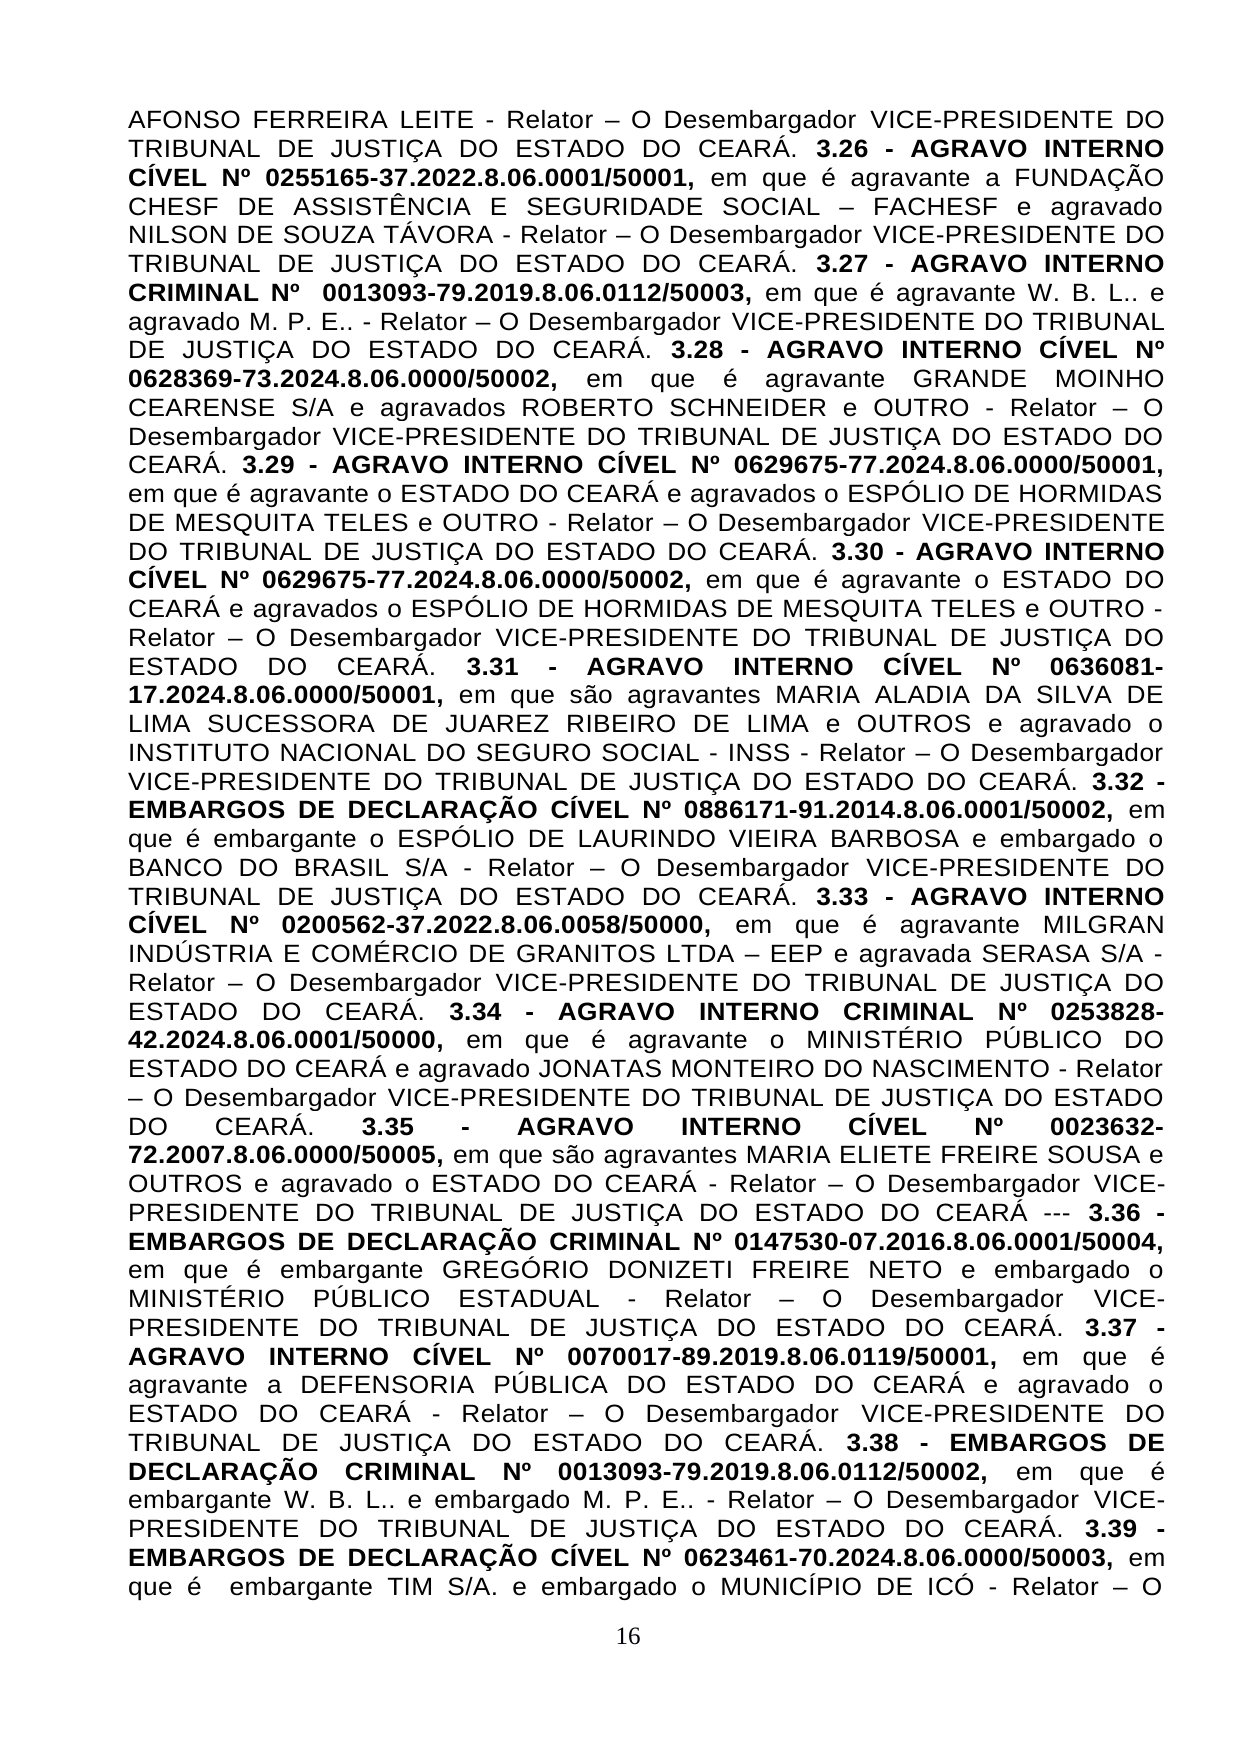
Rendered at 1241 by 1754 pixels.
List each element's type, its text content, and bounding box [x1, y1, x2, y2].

text AFONSO FERREIRA LEITE - Relator – O Desembargador VICE-PRESIDENTE DO TRIBUNAL DE JUSTIÇA DO ESTADO DO CEARÁ. 3.26 - AGRAVO INTERNO CÍVEL Nº 0255165-37.2022.8.06.0001/50001, em que é agravante a FUNDAÇÃO CHESF DE ASSISTÊNCIA E SEGURIDADE SOCIAL – FACHESF e agravado NILSON DE SOUZA TÁVORA - Relator – O Desembargador VICE-PRESIDENTE DO TRIBUNAL DE JUSTIÇA DO ESTADO DO CEARÁ. 3.27 - AGRAVO INTERNO CRIMINAL Nº 0013093-79.2019.8.06.0112/50003, em que é agravante W. B. L.. e agravado M. P. E.. - Relator – O Desembargador VICE-PRESIDENTE DO TRIBUNAL DE JUSTIÇA DO ESTADO DO CEARÁ. 3.28 - AGRAVO INTERNO CÍVEL Nº 0628369-73.2024.8.06.0000/50002, em que é agravante GRANDE MOINHO CEARENSE S/A e agravados ROBERTO SCHNEIDER e OUTRO - Relator – O Desembargador VICE-PRESIDENTE DO TRIBUNAL DE JUSTIÇA DO ESTADO DO CEARÁ. 3.29 - AGRAVO INTERNO CÍVEL Nº 0629675-77.2024.8.06.0000/50001, em que é agravante o ESTADO DO CEARÁ e agravados o ESPÓLIO DE HORMIDAS DE MESQUITA TELES e OUTRO - Relator – O Desembargador VICE-PRESIDENTE DO TRIBUNAL DE JUSTIÇA DO ESTADO DO CEARÁ. 3.30 - AGRAVO INTERNO CÍVEL Nº 0629675-77.2024.8.06.0000/50002, em que é agravante o ESTADO DO CEARÁ e agravados o ESPÓLIO DE HORMIDAS DE MESQUITA TELES e OUTRO - Relator – O Desembargador VICE-PRESIDENTE DO TRIBUNAL DE JUSTIÇA DO ESTADO DO CEARÁ. 3.31 - AGRAVO INTERNO CÍVEL Nº 0636081-17.2024.8.06.0000/50001, em que são agravantes MARIA ALADIA DA SILVA DE LIMA SUCESSORA DE JUAREZ RIBEIRO DE LIMA e OUTROS e agravado o INSTITUTO NACIONAL DO SEGURO SOCIAL - INSS - Relator – O Desembargador VICE-PRESIDENTE DO TRIBUNAL DE JUSTIÇA DO ESTADO DO CEARÁ. 3.32 - EMBARGOS DE DECLARAÇÃO CÍVEL Nº 0886171-91.2014.8.06.0001/50002, em que é embargante o ESPÓLIO DE LAURINDO VIEIRA BARBOSA e embargado o BANCO DO BRASIL S/A - Relator – O Desembargador VICE-PRESIDENTE DO TRIBUNAL DE JUSTIÇA DO ESTADO DO CEARÁ. 3.33 - AGRAVO INTERNO CÍVEL Nº 0200562-37.2022.8.06.0058/50000, em que é agravante MILGRAN INDÚSTRIA E COMÉRCIO DE GRANITOS LTDA – EEP e agravada SERASA S/A - Relator – O Desembargador VICE-PRESIDENTE DO TRIBUNAL DE JUSTIÇA DO ESTADO DO CEARÁ. 3.34 - AGRAVO INTERNO CRIMINAL Nº 0253828-42.2024.8.06.0001/50000, em que é agravante o MINISTÉRIO PÚBLICO DO ESTADO DO CEARÁ e agravado JONATAS MONTEIRO DO NASCIMENTO - Relator – O Desembargador VICE-PRESIDENTE DO TRIBUNAL DE JUSTIÇA DO ESTADO DO CEARÁ. 3.35 - AGRAVO INTERNO CÍVEL Nº 0023632-72.2007.8.06.0000/50005, em que são agravantes MARIA ELIETE FREIRE SOUSA e OUTROS e agravado o ESTADO DO CEARÁ - Relator – O Desembargador VICE-PRESIDENTE DO TRIBUNAL DE JUSTIÇA DO ESTADO DO CEARÁ --- 3.36 - EMBARGOS DE DECLARAÇÃO CRIMINAL Nº 0147530-07.2016.8.06.0001/50004, em que é embargante GREGÓRIO DONIZETI FREIRE NETO e embargado o MINISTÉRIO PÚBLICO ESTADUAL - Relator – O Desembargador VICE-PRESIDENTE DO TRIBUNAL DE JUSTIÇA DO ESTADO DO CEARÁ. 3.37 - AGRAVO INTERNO CÍVEL Nº 0070017-89.2019.8.06.0119/50001, em que é agravante a DEFENSORIA PÚBLICA DO ESTADO DO CEARÁ e agravado o ESTADO DO CEARÁ - Relator – O Desembargador VICE-PRESIDENTE DO TRIBUNAL DE JUSTIÇA DO ESTADO DO CEARÁ. 3.38 - EMBARGOS DE DECLARAÇÃO CRIMINAL Nº 0013093-79.2019.8.06.0112/50002, em que é embargante W. B. L.. e embargado M. P. E.. - Relator – O Desembargador VICE-PRESIDENTE DO TRIBUNAL DE JUSTIÇA DO ESTADO DO CEARÁ. 3.39 - EMBARGOS DE DECLARAÇÃO CÍVEL Nº 0623461-70.2024.8.06.0000/50003, em que é embargante TIM S/A. e embargado o MUNICÍPIO DE ICÓ - Relator – O [128, 105, 1165, 1600]
